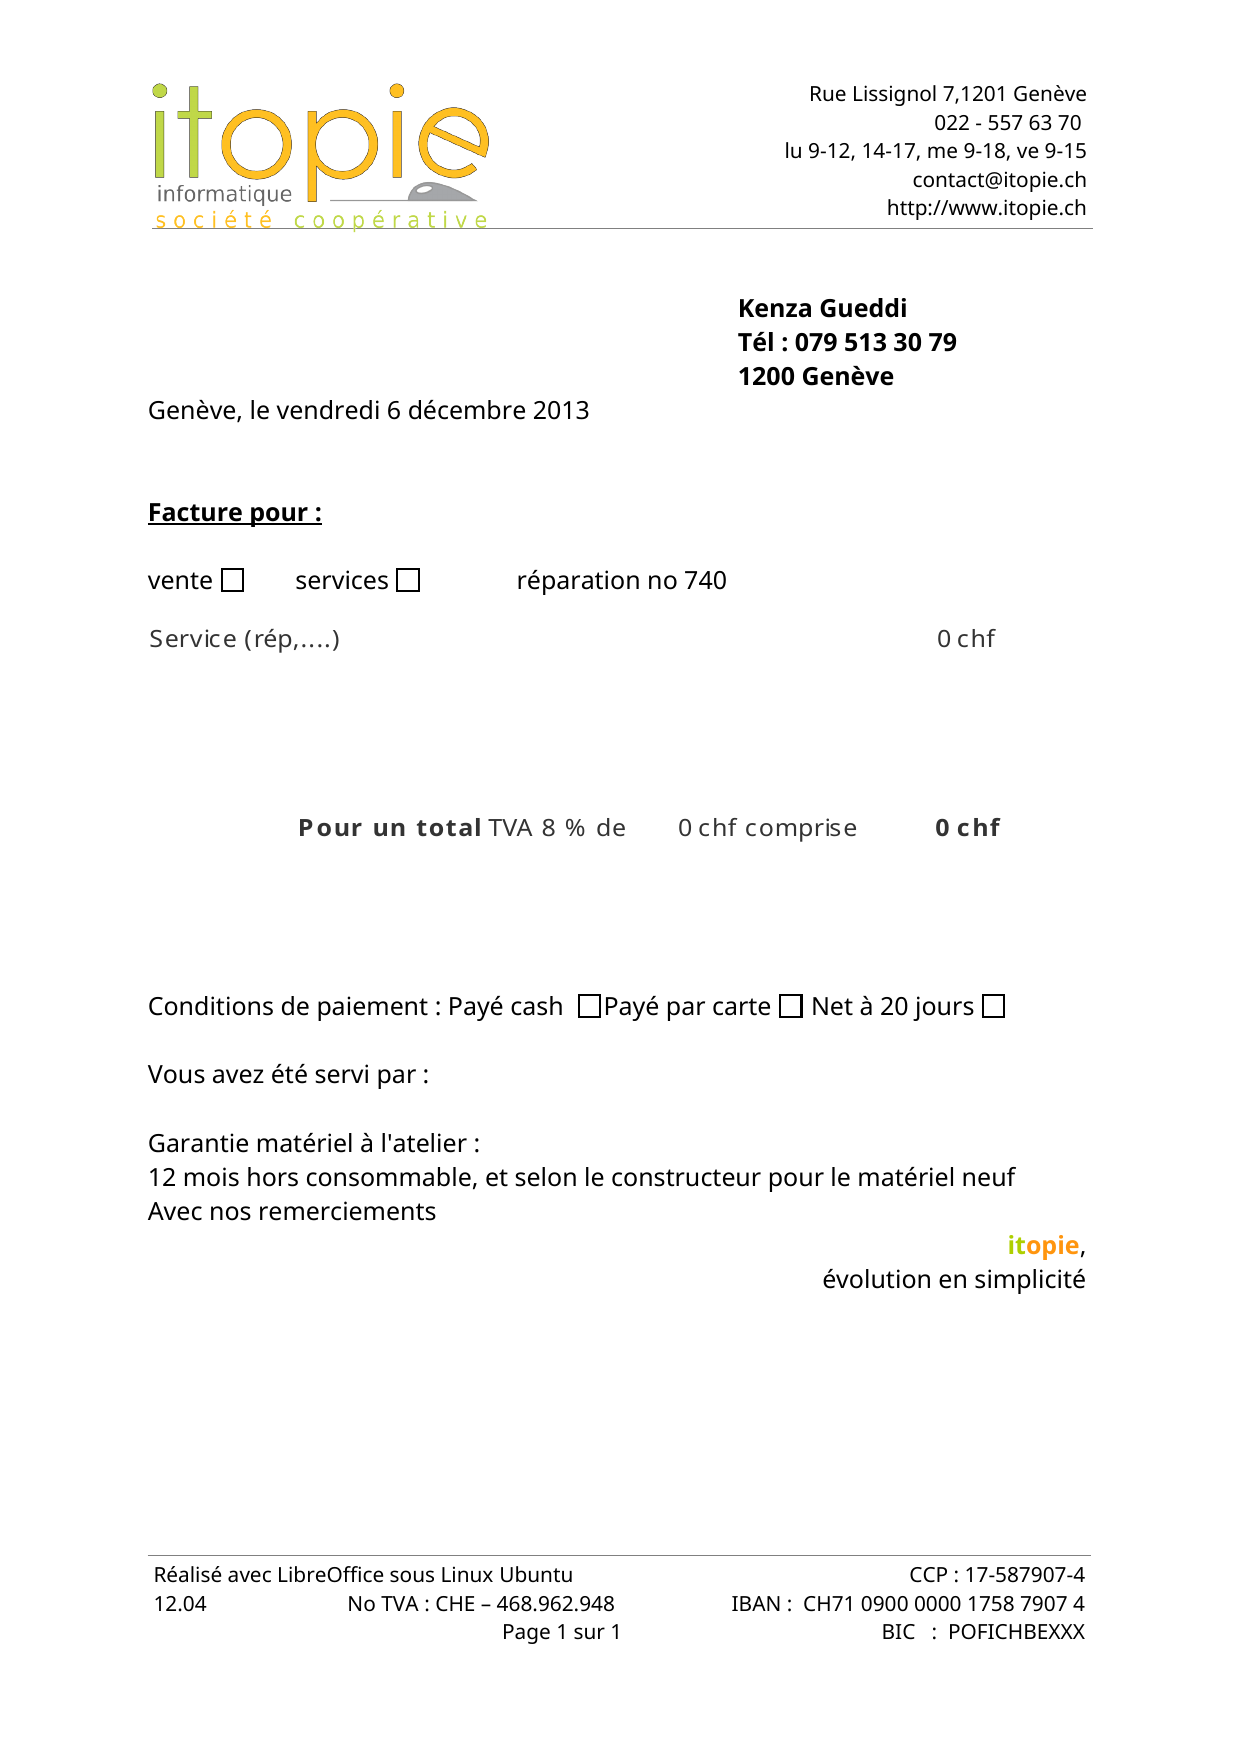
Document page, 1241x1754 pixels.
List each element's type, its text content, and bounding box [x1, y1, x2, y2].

text évolution en simplicité [148, 1262, 1093, 1296]
text Genève, le vendredi 6 décembre 2013 [148, 392, 1093, 427]
text vente services réparation no 740 [148, 563, 1093, 597]
picture [138, 72, 500, 244]
text Conditions de paiement : Payé cash Payé par carte Net à 20 jours [148, 989, 1093, 1023]
text itopie, [148, 1227, 1093, 1262]
text Garantie matériel à l'atelier : [148, 1125, 1093, 1159]
text 1200 Genève [148, 358, 1093, 392]
text Tél : 079 513 30 79 [148, 324, 1093, 358]
text Avec nos remerciements [148, 1193, 1093, 1227]
text Kenza Gueddi [148, 290, 1093, 324]
text 12 mois hors consommable, et selon le constructeur pour le matériel neuf [148, 1159, 1093, 1193]
text Vous avez été servi par : [148, 1057, 1093, 1091]
text Facture pour : [148, 495, 1093, 529]
